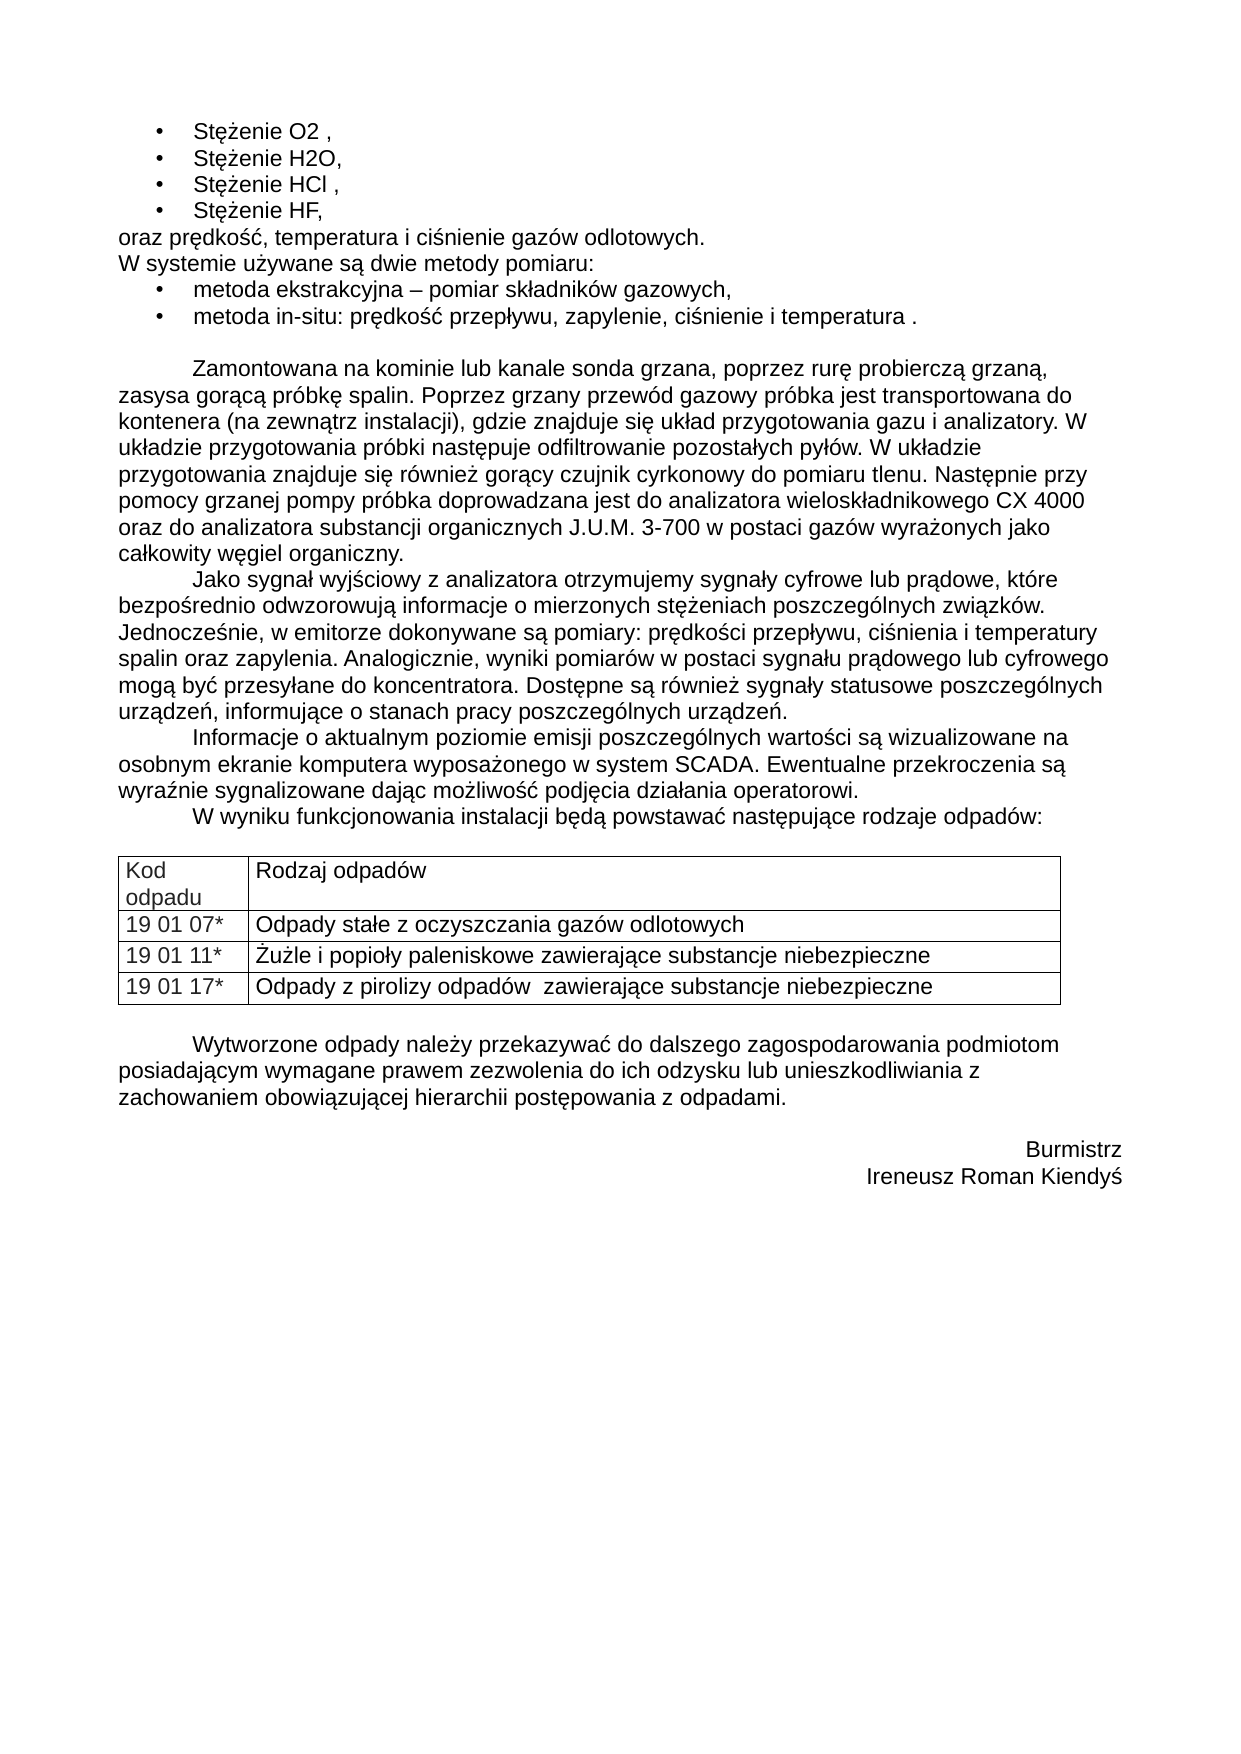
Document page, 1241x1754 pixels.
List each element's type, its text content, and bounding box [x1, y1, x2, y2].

text W systemie używane są dwie metody pomiaru: [118, 250, 1122, 276]
text Ireneusz Roman Kiendyś [118, 1163, 1122, 1189]
table_cell 19 01 17* [119, 973, 248, 1003]
table_cell 19 01 11* [119, 942, 248, 972]
table_cell Odpady z pirolizy odpadów zawierające substancje niebezpieczne [249, 973, 1060, 1003]
list Stężenie O2 , [156, 118, 1122, 144]
text Jako sygnał wyjściowy z analizatora otrzymujemy sygnały cyfrowe lub prądowe, które bezpośrednio odwzorowują informacje o mierzonych stężeniach poszczególnych związków. Jednocześnie, w emitorze dokonywane są pomiary: prędkości przepływu, ciśnienia i temperatury spalin oraz zapylenia. Analogicznie, wyniki pomiarów w postaci sygnału prądowego lub cyfrowego mogą być przesyłane do koncentratora. Dostępne są również sygnały statusowe poszczególnych urządzeń, informujące o stanach pracy poszczególnych urządzeń. [118, 566, 1122, 724]
list metoda in-situ: prędkość przepływu, zapylenie, ciśnienie i temperatura . [156, 303, 1122, 329]
text Wytworzone odpady należy przekazywać do dalszego zagospodarowania podmiotom posiadającym wymagane prawem zezwolenia do ich odzysku lub unieszkodliwiania z zachowaniem obowiązującej hierarchii postępowania z odpadami. [118, 1031, 1122, 1110]
text Informacje o aktualnym poziomie emisji poszczególnych wartości są wizualizowane na osobnym ekranie komputera wyposażonego w system SCADA. Ewentualne przekroczenia są wyraźnie sygnalizowane dając możliwość podjęcia działania operatorowi. [118, 724, 1122, 803]
table_cell 19 01 07* [119, 911, 248, 941]
table_cell Odpady stałe z oczyszczania gazów odlotowych [249, 911, 1060, 941]
list Stężenie HF, [156, 197, 1122, 223]
text oraz prędkość, temperatura i ciśnienie gazów odlotowych. [118, 223, 1122, 250]
table_header Rodzaj odpadów [249, 857, 1060, 910]
text W wyniku funkcjonowania instalacji będą powstawać następujące rodzaje odpadów: [118, 803, 1122, 830]
table_header Kod odpadu [119, 857, 248, 910]
list metoda ekstrakcyjna – pomiar składników gazowych, [156, 276, 1122, 303]
list Stężenie H2O, [156, 144, 1122, 171]
text Zamontowana na kominie lub kanale sonda grzana, poprzez rurę probierczą grzaną, zasysa gorącą próbkę spalin. Poprzez grzany przewód gazowy próbka jest transportowana do kontenera (na zewnątrz instalacji), gdzie znajduje się układ przygotowania gazu i analizatory. W układzie przygotowania próbki następuje odfiltrowanie pozostałych pyłów. W układzie przygotowania znajduje się również gorący czujnik cyrkonowy do pomiaru tlenu. Następnie przy pomocy grzanej pompy próbka doprowadzana jest do analizatora wieloskładnikowego CX 4000 oraz do analizatora substancji organicznych J.U.M. 3-700 w postaci gazów wyrażonych jako całkowity węgiel organiczny. [118, 355, 1122, 566]
table_cell Żużle i popioły paleniskowe zawierające substancje niebezpieczne [249, 942, 1060, 972]
list Stężenie HCl , [156, 171, 1122, 197]
text Burmistrz [118, 1136, 1122, 1163]
